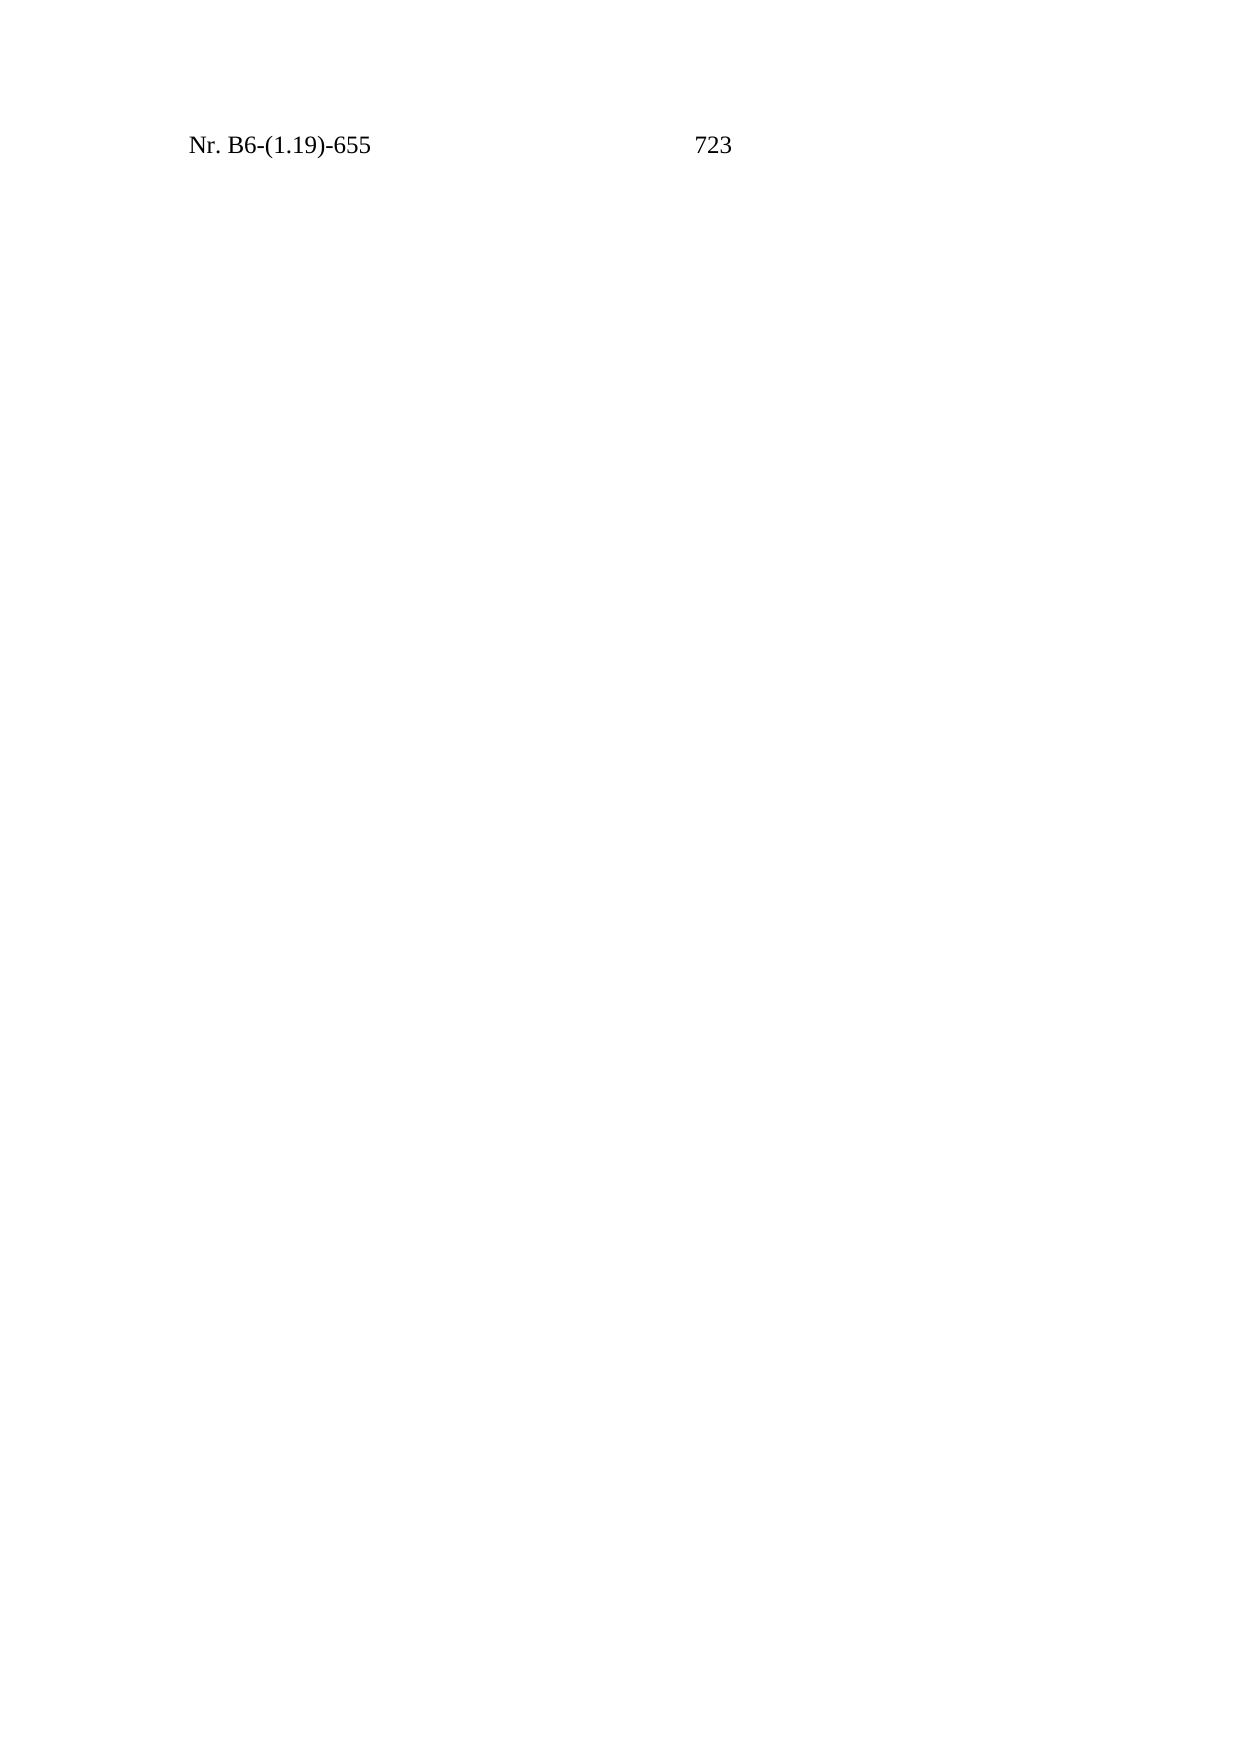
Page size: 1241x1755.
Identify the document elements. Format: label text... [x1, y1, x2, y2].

table_cell Nr. B6-(1.19)-655 [177, 130, 655, 159]
table_cell 723 [655, 130, 1134, 159]
